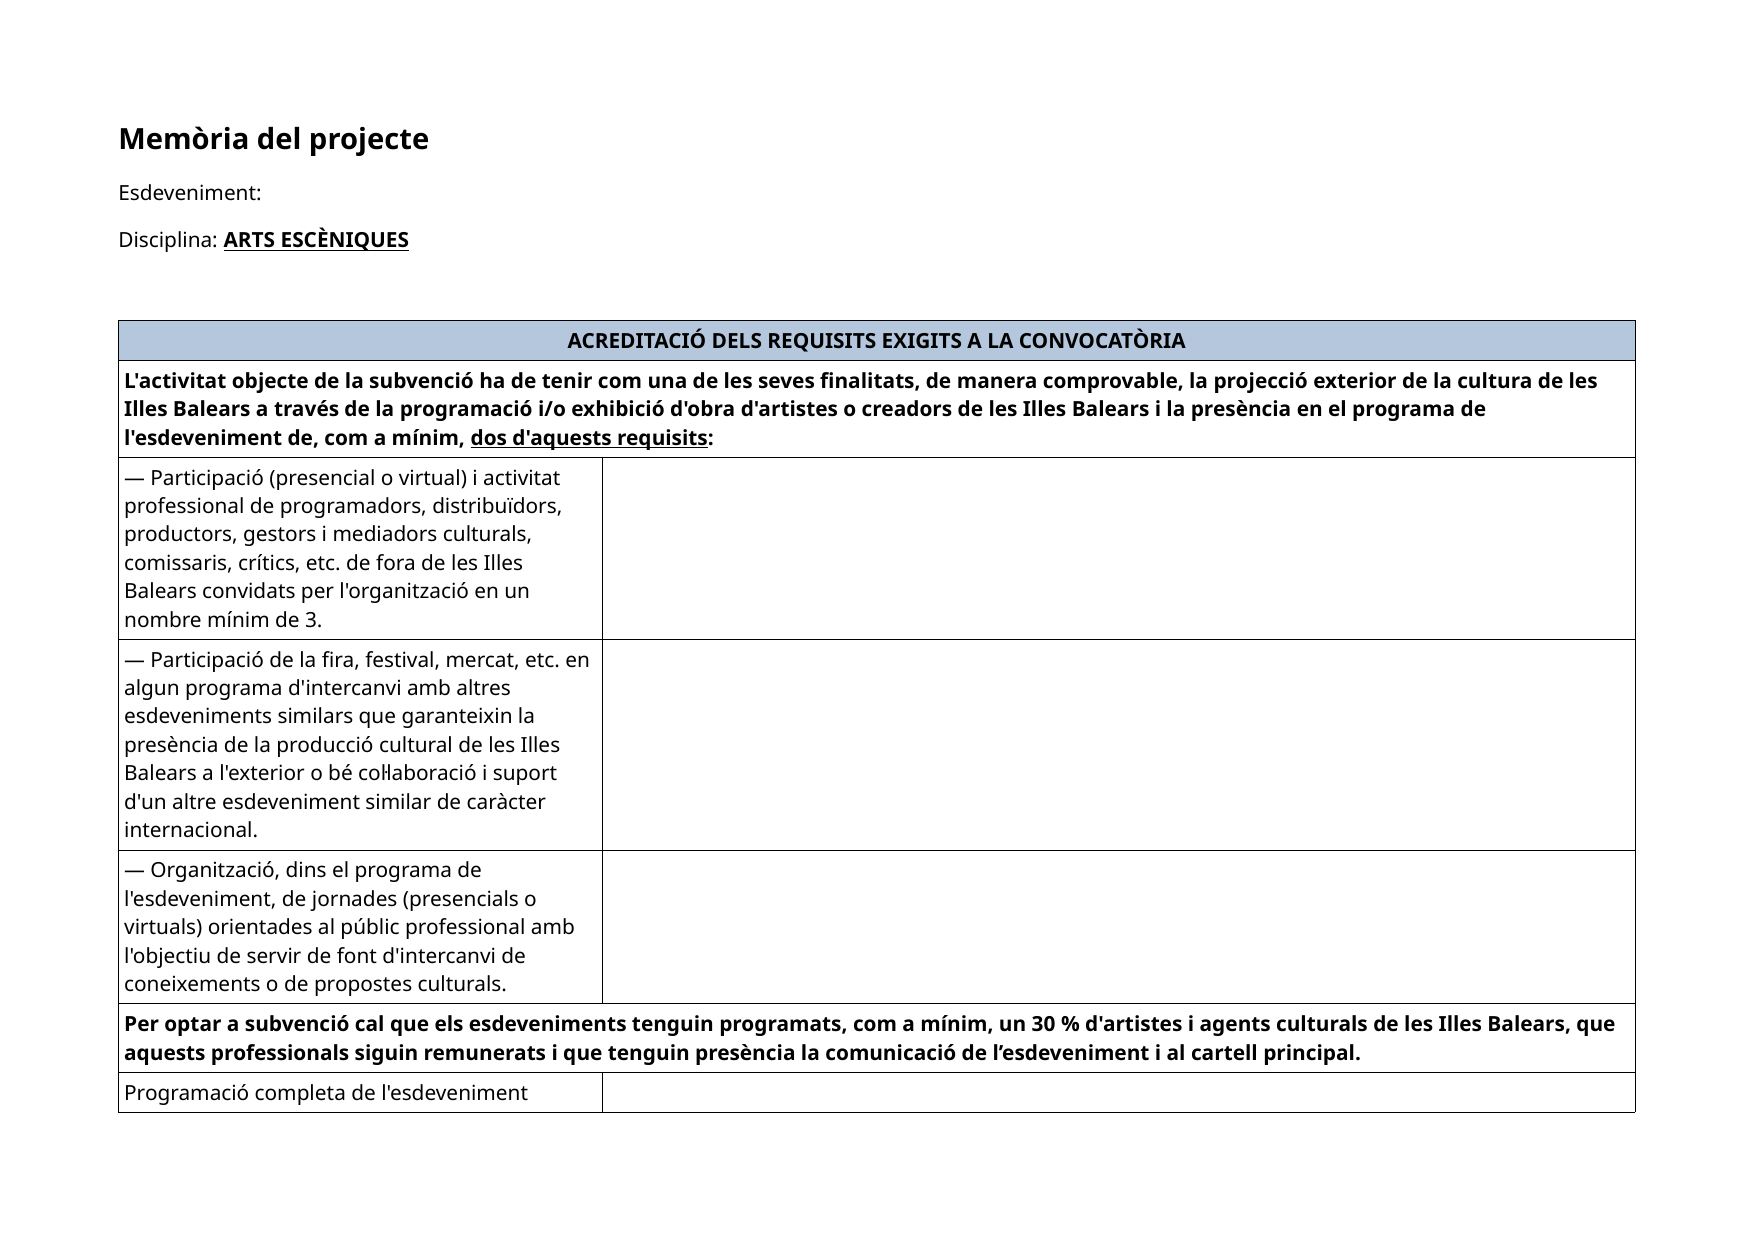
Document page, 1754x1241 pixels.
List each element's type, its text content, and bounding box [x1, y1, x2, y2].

table_cell [603, 458, 1635, 639]
table_cell Per optar a subvenció cal que els esdeveniments tenguin programats, com a mínim, un 30 % d'artistes i agents culturals de les Illes Balears, que aquests professionals siguin remunerats i que tenguin presència la comunicació de l’esdeveniment i al cartell principal. [119, 1004, 1635, 1072]
text Esdeveniment: [118, 178, 1636, 207]
table_cell [603, 851, 1635, 1003]
table_cell [603, 640, 1635, 849]
table_cell L'activitat objecte de la subvenció ha de tenir com una de les seves finalitats, de manera comprovable, la projecció exterior de la cultura de les Illes Balears a través de la programació i/o exhibició d'obra d'artistes o creadors de les Illes Balears i la presència en el programa de l'esdeveniment de, com a mínim, dos d'aquests requisits: [119, 361, 1635, 457]
table_cell — Participació de la fira, festival, mercat, etc. en algun programa d'intercanvi amb altres esdeveniments similars que garanteixin la presència de la producció cultural de les Illes Balears a l'exterior o bé col·laboració i suport d'un altre esdeveniment similar de caràcter internacional. [119, 640, 602, 849]
table_cell Programació completa de l'esdeveniment [119, 1073, 602, 1112]
text Memòria del projecte [118, 118, 1636, 158]
table_header ACREDITACIÓ DELS REQUISITS EXIGITS A LA CONVOCATÒRIA [119, 321, 1635, 360]
text Disciplina: ARTS ESCÈNIQUES [118, 226, 1636, 254]
table_cell [603, 1073, 1635, 1112]
table_cell — Participació (presencial o virtual) i activitat professional de programadors, distribuïdors, productors, gestors i mediadors culturals, comissaris, crítics, etc. de fora de les Illes Balears convidats per l'organització en un nombre mínim de 3. [119, 458, 602, 639]
table_cell — Organització, dins el programa de l'esdeveniment, de jornades (presencials o virtuals) orientades al públic professional amb l'objectiu de servir de font d'intercanvi de coneixements o de propostes culturals. [119, 851, 602, 1003]
